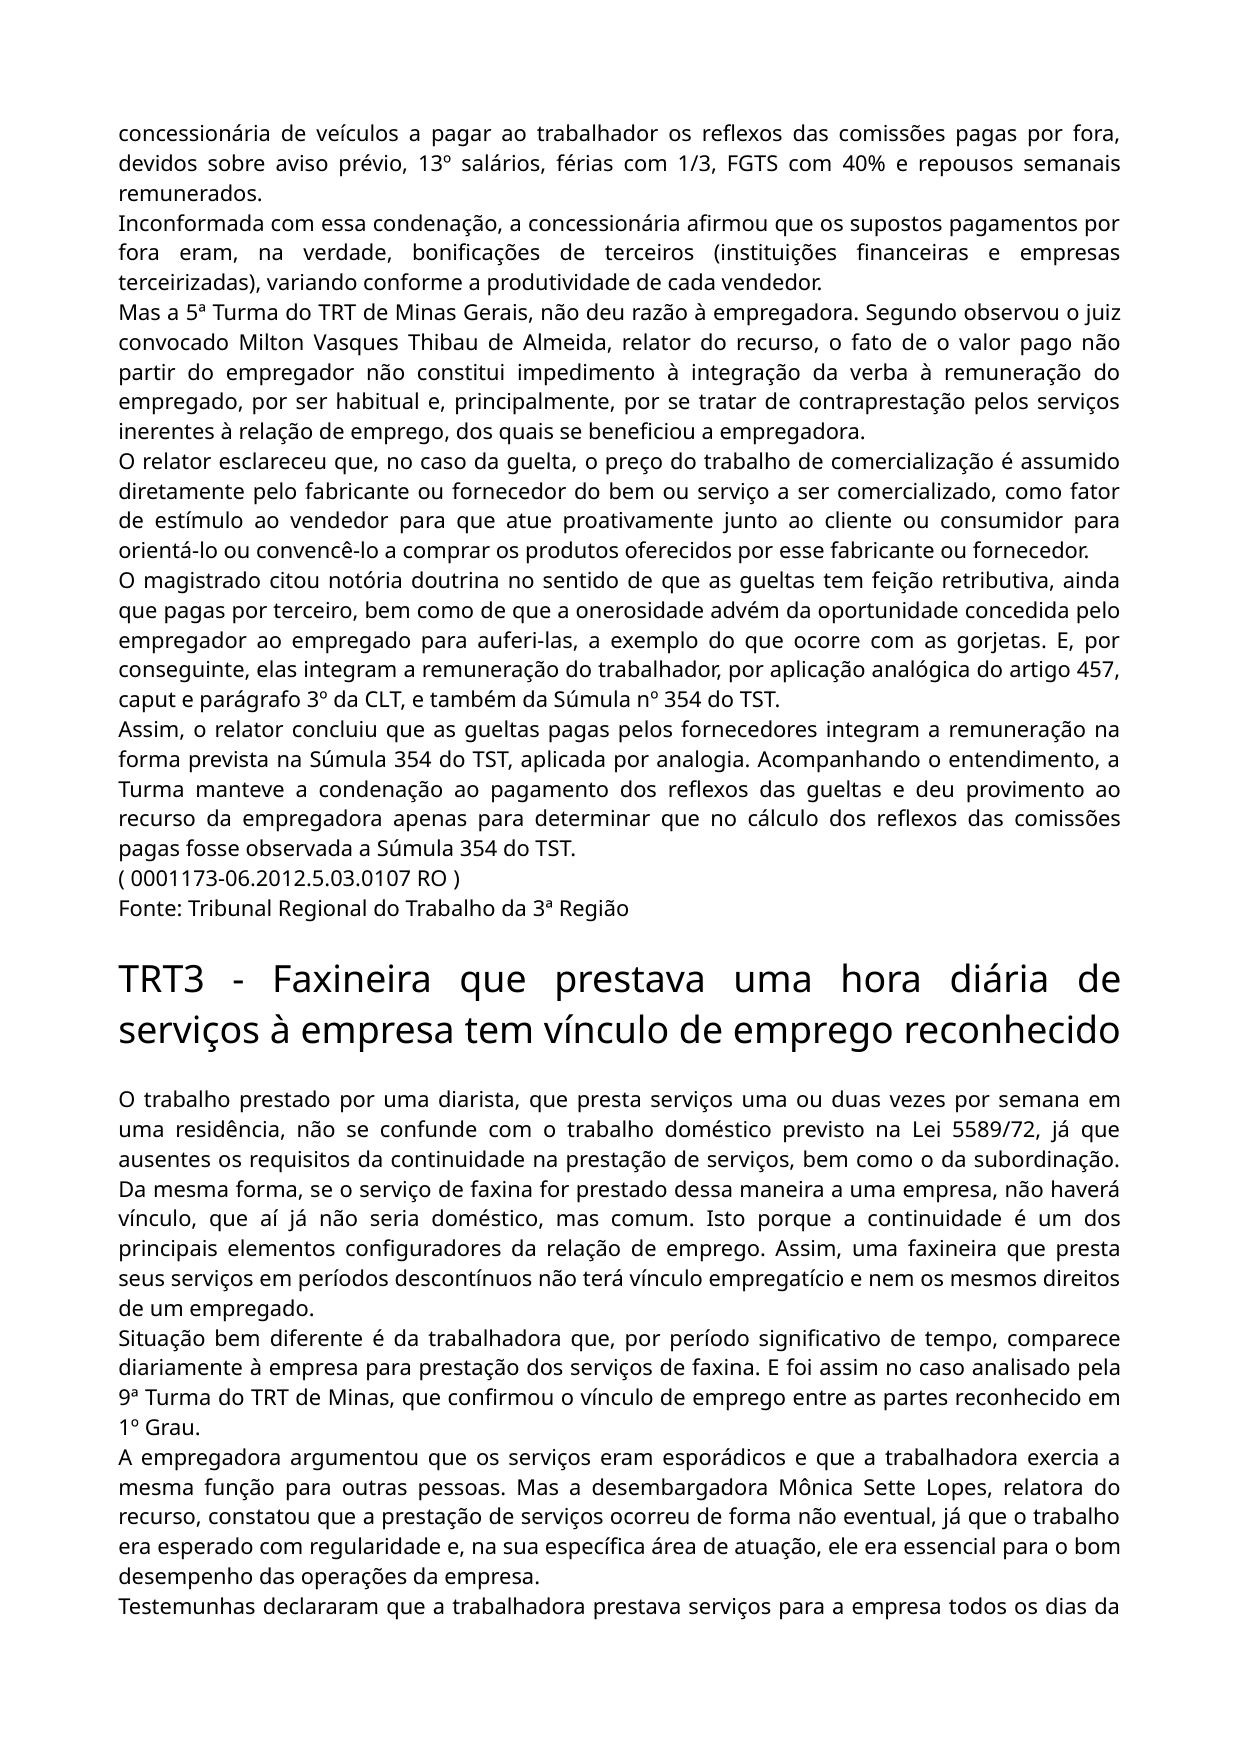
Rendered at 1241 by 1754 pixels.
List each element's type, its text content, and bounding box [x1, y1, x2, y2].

text Inconformada com essa condenação, a concessionária afirmou que os supostos pagamentos por fora eram, na verdade, bonificações de terceiros (instituições financeiras e empresas terceirizadas), variando conforme a produtividade de cada vendedor. [118, 207, 1122, 297]
text Testemunhas declararam que a trabalhadora prestava serviços para a empresa todos os dias da [118, 1591, 1122, 1620]
text TRT3 - Faxineira que prestava uma hora diária de serviços à empresa tem vínculo de emprego reconhecido [118, 952, 1122, 1054]
text Assim, o relator concluiu que as gueltas pagas pelos fornecedores integram a remuneração na forma prevista na Súmula 354 do TST, aplicada por analogia. Acompanhando o entendimento, a Turma manteve a condenação ao pagamento dos reflexos das gueltas e deu provimento ao recurso da empregadora apenas para determinar que no cálculo dos reflexos das comissões pagas fosse observada a Súmula 354 do TST. [118, 714, 1122, 863]
text O magistrado citou notória doutrina no sentido de que as gueltas tem feição retributiva, ainda que pagas por terceiro, bem como de que a onerosidade advém da oportunidade concedida pelo empregador ao empregado para auferi-las, a exemplo do que ocorre com as gorjetas. E, por conseguinte, elas integram a remuneração do trabalhador, por aplicação analógica do artigo 457, caput e parágrafo 3º da CLT, e também da Súmula nº 354 do TST. [118, 565, 1122, 714]
text A empregadora argumentou que os serviços eram esporádicos e que a trabalhadora exercia a mesma função para outras pessoas. Mas a desembargadora Mônica Sette Lopes, relatora do recurso, constatou que a prestação de serviços ocorreu de forma não eventual, já que o trabalho era esperado com regularidade e, na sua específica área de atuação, ele era essencial para o bom desempenho das operações da empresa. [118, 1442, 1122, 1591]
text Fonte: Tribunal Regional do Trabalho da 3ª Região [118, 893, 1122, 922]
text concessionária de veículos a pagar ao trabalhador os reflexos das comissões pagas por fora, devidos sobre aviso prévio, 13º salários, férias com 1/3, FGTS com 40% e repousos semanais remunerados. [118, 118, 1122, 207]
text ( 0001173-06.2012.5.03.0107 RO ) [118, 863, 1122, 893]
text Mas a 5ª Turma do TRT de Minas Gerais, não deu razão à empregadora. Segundo observou o juiz convocado Milton Vasques Thibau de Almeida, relator do recurso, o fato de o valor pago não partir do empregador não constitui impedimento à integração da verba à remuneração do empregado, por ser habitual e, principalmente, por se tratar de contraprestação pelos serviços inerentes à relação de emprego, dos quais se beneficiou a empregadora. [118, 297, 1122, 446]
text Situação bem diferente é da trabalhadora que, por período significativo de tempo, comparece diariamente à empresa para prestação dos serviços de faxina. E foi assim no caso analisado pela 9ª Turma do TRT de Minas, que confirmou o vínculo de emprego entre as partes reconhecido em 1º Grau. [118, 1322, 1122, 1442]
text O relator esclareceu que, no caso da guelta, o preço do trabalho de comercialização é assumido diretamente pelo fabricante ou fornecedor do bem ou serviço a ser comercializado, como fator de estímulo ao vendedor para que atue proativamente junto ao cliente ou consumidor para orientá-lo ou convencê-lo a comprar os produtos oferecidos por esse fabricante ou fornecedor. [118, 446, 1122, 565]
text O trabalho prestado por uma diarista, que presta serviços uma ou duas vezes por semana em uma residência, não se confunde com o trabalho doméstico previsto na Lei 5589/72, já que ausentes os requisitos da continuidade na prestação de serviços, bem como o da subordinação. Da mesma forma, se o serviço de faxina for prestado dessa maneira a uma empresa, não haverá vínculo, que aí já não seria doméstico, mas comum. Isto porque a continuidade é um dos principais elementos configuradores da relação de emprego. Assim, uma faxineira que presta seus serviços em períodos descontínuos não terá vínculo empregatício e nem os mesmos direitos de um empregado. [118, 1084, 1122, 1322]
